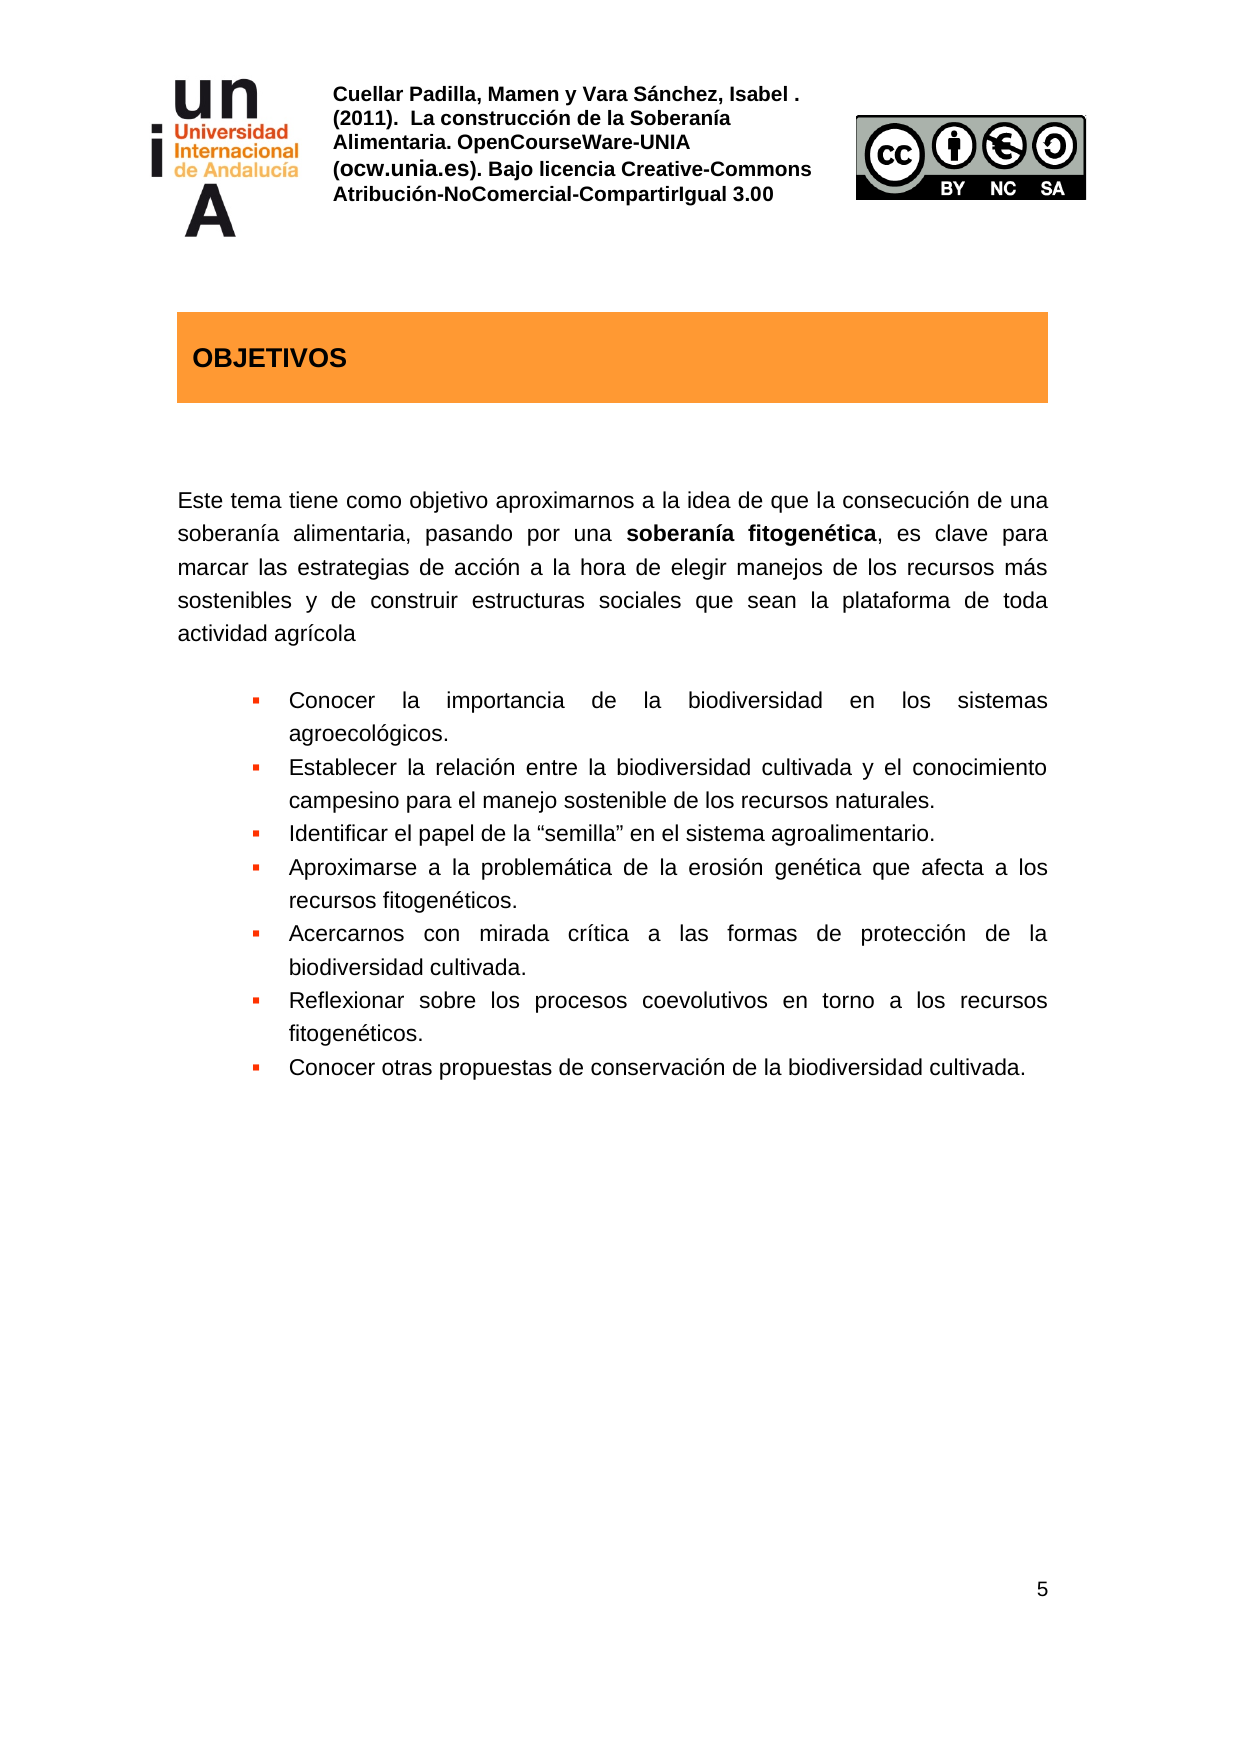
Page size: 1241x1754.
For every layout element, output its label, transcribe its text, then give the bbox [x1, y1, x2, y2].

text OBJETIVOS [177, 342, 1048, 373]
list Establecer la relación entre la biodiversidad cultivada y el conocimiento campesino para el manejo sostenible de los recursos naturales. [251, 748, 1048, 815]
picture [148, 75, 303, 240]
list Conocer la importancia de la biodiversidad en los sistemas agroecológicos. [251, 682, 1048, 748]
list Reflexionar sobre los procesos coevolutivos en torno a los recursos fitogenéticos. [251, 982, 1048, 1048]
list Identificar el papel de la “semilla” en el sistema agroalimentario. [251, 815, 1048, 848]
list Aproximarse a la problemática de la erosión genética que afecta a los recursos fitogenéticos. [251, 848, 1048, 915]
list Acercarnos con mirada crítica a las formas de protección de la biodiversidad cultivada. [251, 915, 1048, 982]
list Conocer otras propuestas de conservación de la biodiversidad cultivada. [251, 1048, 1048, 1082]
text Este tema tiene como objetivo aproximarnos a la idea de que la consecución de una soberanía alimentaria, pasando por una soberanía fitogenética, es clave para marcar las estrategias de acción a la hora de elegir manejos de los recursos más sostenibles y de construir estructuras sociales que sean la plataforma de toda actividad agrícola [177, 482, 1048, 648]
